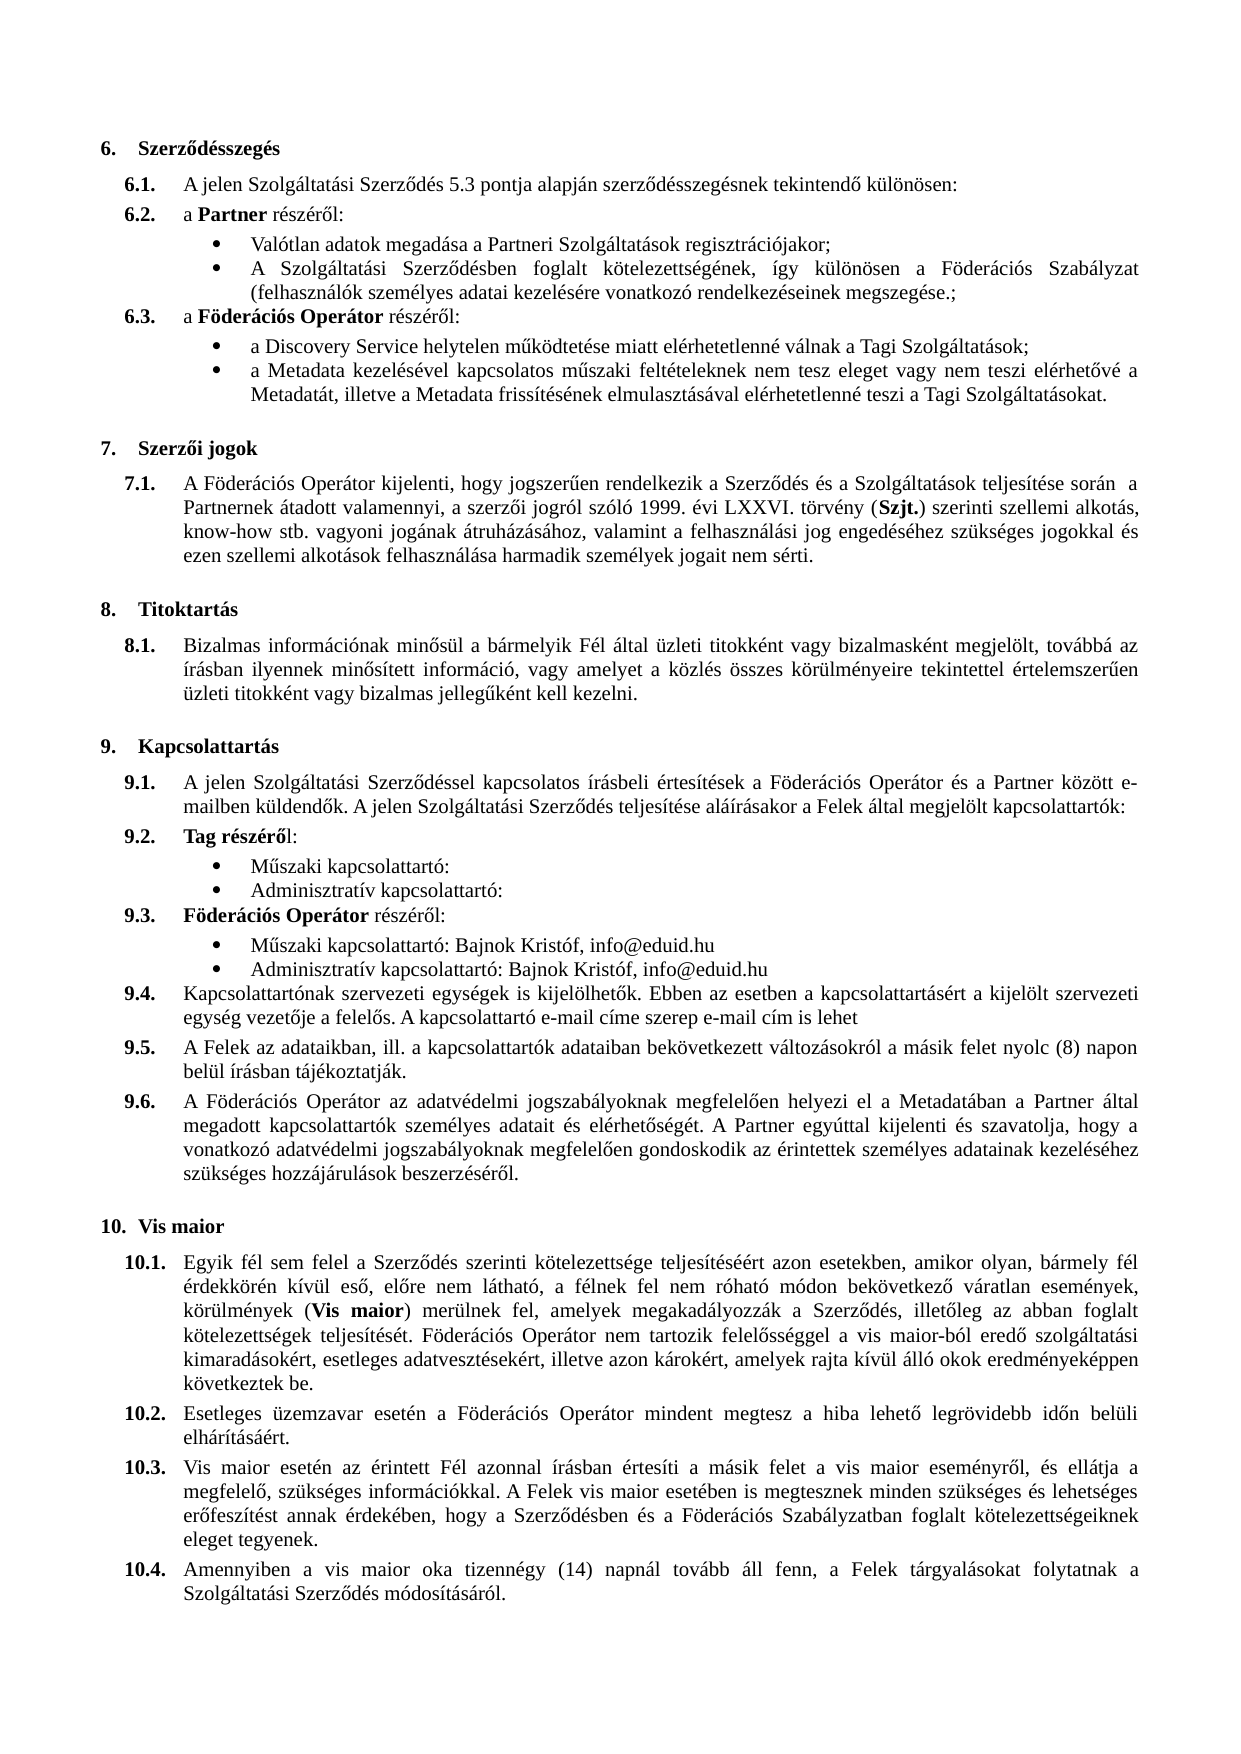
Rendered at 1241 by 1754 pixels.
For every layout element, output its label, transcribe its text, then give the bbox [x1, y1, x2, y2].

list Műszaki kapcsolattartó: Bajnok Kristóf, info@eduid.hu [213, 932, 1140, 957]
list Amennyiben a vis maior oka tizennégy (14) napnál tovább áll fenn, a Felek tárgyalásokat folytatnak a Szolgáltatási Szerződés módosításáról. [124, 1557, 1140, 1605]
list A Szolgáltatási Szerződésben foglalt kötelezettségének, így különösen a Föderációs Szabályzat (felhasználók személyes adatai kezelésére vonatkozó rendelkezéseinek megszegése.; [213, 256, 1140, 304]
list Kapcsolattartás [100, 734, 1140, 758]
list A Föderációs Operátor kijelenti, hogy jogszerűen rendelkezik a Szerződés és a Szolgáltatások teljesítése során a Partnernek átadott valamennyi, a szerzői jogról szóló 1999. évi LXXVI. törvény (Szjt.) szerinti szellemi alkotás, know-how stb. vagyoni jogának átruházásához, valamint a felhasználási jog engedéséhez szükséges jogokkal és ezen szellemi alkotások felhasználása harmadik személyek jogait nem sérti. [124, 471, 1140, 567]
list Vis maior esetén az érintett Fél azonnal írásban értesíti a másik felet a vis maior eseményről, és ellátja a megfelelő, szükséges információkkal. A Felek vis maior esetében is megtesznek minden szükséges és lehetséges erőfeszítést annak érdekében, hogy a Szerződésben és a Föderációs Szabályzatban foglalt kötelezettségeiknek eleget tegyenek. [124, 1455, 1140, 1551]
list Föderációs Operátor részéről: [124, 902, 1140, 927]
list Egyik fél sem felel a Szerződés szerinti kötelezettsége teljesítéséért azon esetekben, amikor olyan, bármely fél érdekkörén kívül eső, előre nem látható, a félnek fel nem róható módon bekövetkező váratlan események, körülmények (Vis maior) merülnek fel, amelyek megakadályozzák a Szerződés, illetőleg az abban foglalt kötelezettségek teljesítését. Föderációs Operátor nem tartozik felelősséggel a vis maior-ból eredő szolgáltatási kimaradásokért, esetleges adatvesztésekért, illetve azon károkért, amelyek rajta kívül álló okok eredményeképpen következtek be. [124, 1250, 1140, 1395]
list Kapcsolattartónak szervezeti egységek is kijelölhetők. Ebben az esetben a kapcsolattartásért a kijelölt szervezeti egység vezetője a felelős. A kapcsolattartó e-mail címe szerep e-mail cím is lehet [124, 981, 1140, 1029]
list Vis maior [100, 1214, 1140, 1238]
list Esetleges üzemzavar esetén a Föderációs Operátor mindent megtesz a hiba lehető legrövidebb időn belüli elhárításáért. [124, 1401, 1140, 1449]
list a Metadata kezelésével kapcsolatos műszaki feltételeknek nem tesz eleget vagy nem teszi elérhetővé a Metadatát, illetve a Metadata frissítésének elmulasztásával elérhetetlenné teszi a Tagi Szolgáltatásokat. [213, 358, 1140, 406]
list Tag részéről: [124, 824, 1140, 848]
list Titoktartás [100, 597, 1140, 621]
list a Discovery Service helytelen működtetése miatt elérhetetlenné válnak a Tagi Szolgáltatások; [213, 334, 1140, 358]
list A jelen Szolgáltatási Szerződés 5.3 pontja alapján szerződésszegésnek tekintendő különösen: [124, 172, 1140, 196]
list Műszaki kapcsolattartó: [213, 854, 1140, 878]
list Bizalmas információnak minősül a bármelyik Fél által üzleti titokként vagy bizalmasként megjelölt, továbbá az írásban ilyennek minősített információ, vagy amelyet a közlés összes körülményeire tekintettel értelemszerűen üzleti titokként vagy bizalmas jellegűként kell kezelni. [124, 633, 1140, 705]
list A Föderációs Operátor az adatvédelmi jogszabályoknak megfelelően helyezi el a Metadatában a Partner által megadott kapcsolattartók személyes adatait és elérhetőségét. A Partner egyúttal kijelenti és szavatolja, hogy a vonatkozó adatvédelmi jogszabályoknak megfelelően gondoskodik az érintettek személyes adatainak kezeléséhez szükséges hozzájárulások beszerzéséről. [124, 1089, 1140, 1185]
list a Föderációs Operátor részéről: [124, 304, 1140, 328]
list Adminisztratív kapcsolattartó: Bajnok Kristóf, info@eduid.hu [213, 957, 1140, 981]
list Szerzői jogok [100, 435, 1140, 459]
list Valótlan adatok megadása a Partneri Szolgáltatások regisztrációjakor; [213, 232, 1140, 256]
list Adminisztratív kapcsolattartó: [213, 878, 1140, 902]
list A Felek az adataikban, ill. a kapcsolattartók adataiban bekövetkezett változásokról a másik felet nyolc (8) napon belül írásban tájékoztatják. [124, 1035, 1140, 1083]
list A jelen Szolgáltatási Szerződéssel kapcsolatos írásbeli értesítések a Föderációs Operátor és a Partner között e-mailben küldendők. A jelen Szolgáltatási Szerződés teljesítése aláírásakor a Felek által megjelölt kapcsolattartók: [124, 770, 1140, 818]
list a Partner részéről: [124, 202, 1140, 226]
list Szerződésszegés [100, 136, 1140, 160]
